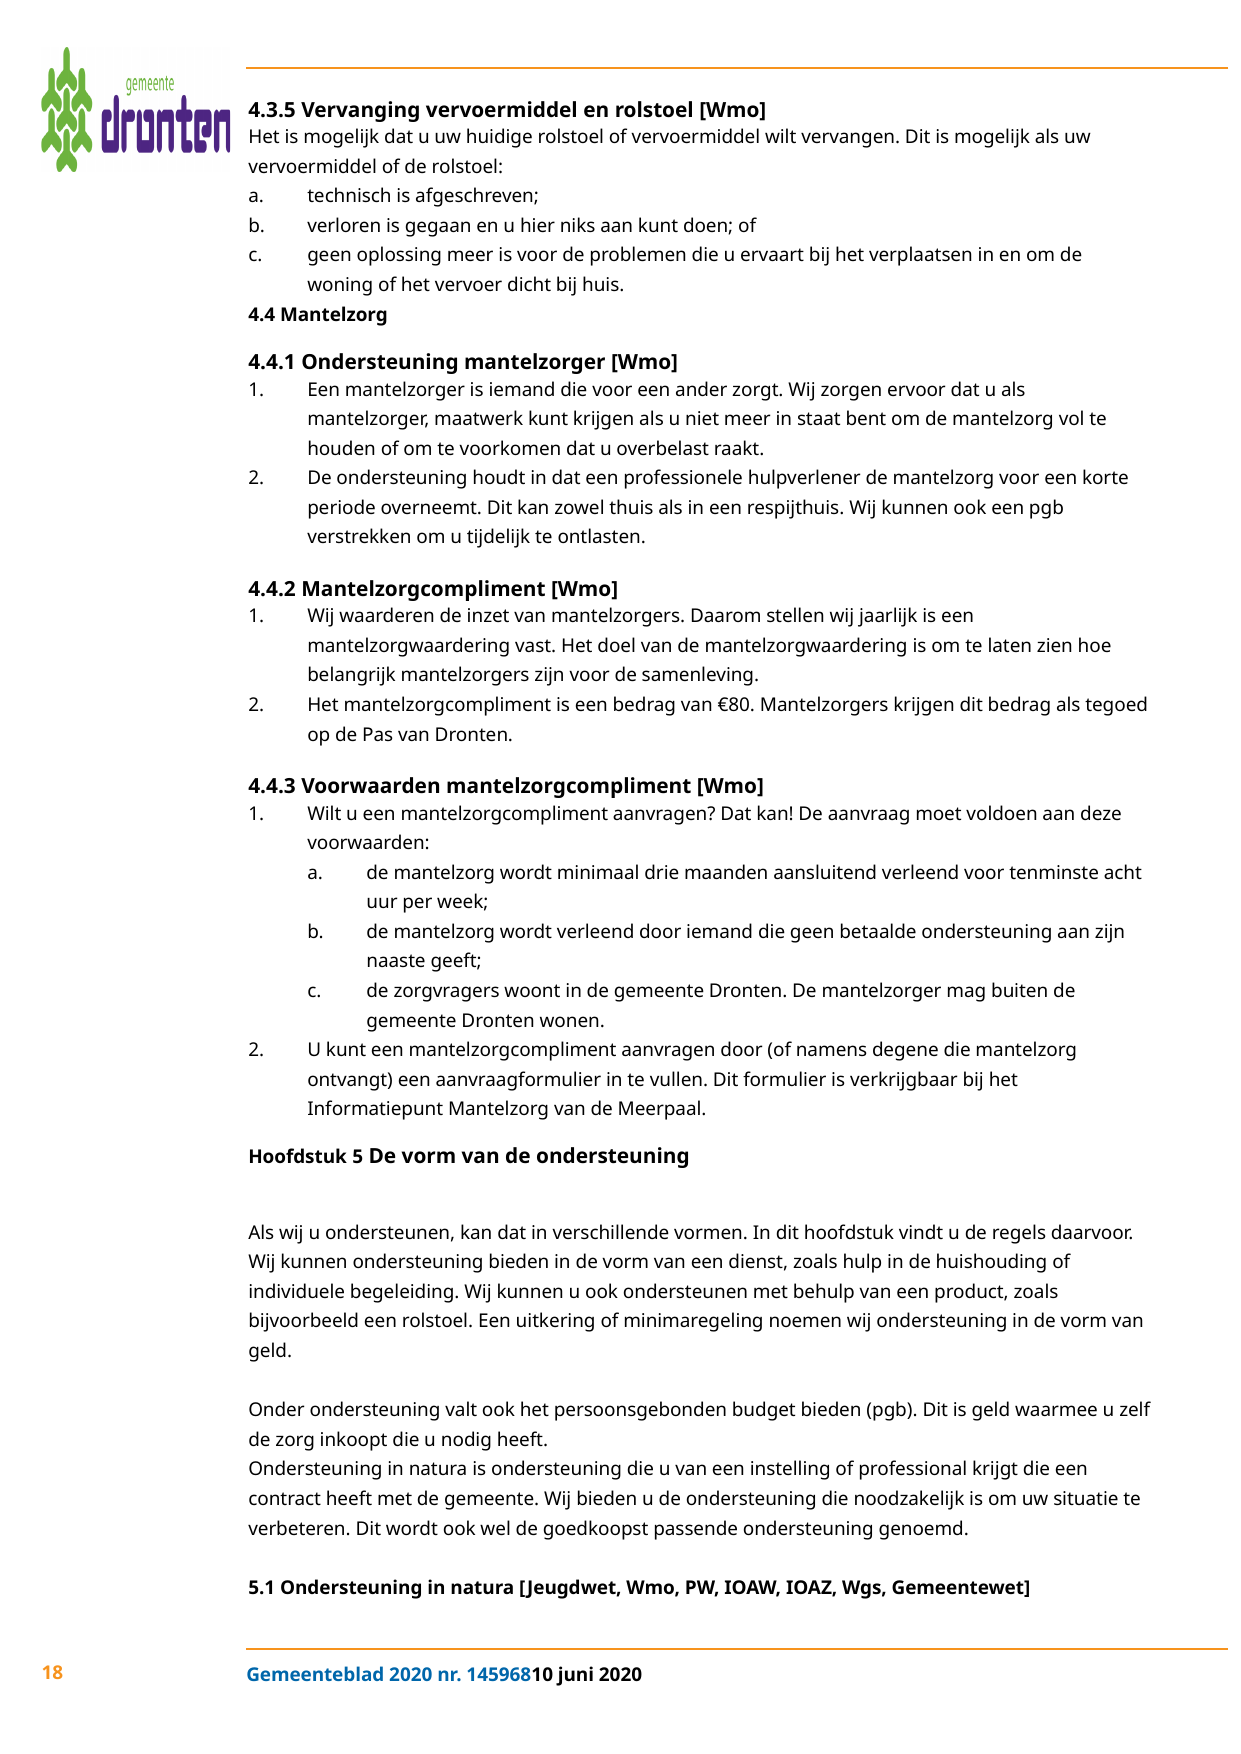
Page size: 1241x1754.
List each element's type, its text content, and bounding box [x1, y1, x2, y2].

list Een mantelzorger is iemand die voor een ander zorgt. Wij zorgen ervoor dat u als mantelzorger, maatwerk kunt krijgen als u niet meer in staat bent om de mantelzorg vol te houden of om te voorkomen dat u overbelast raakt. [248, 376, 1152, 461]
text Ondersteuning in natura is ondersteuning die u van een instelling of professional krijgt die een contract heeft met de gemeente. Wij bieden u de ondersteuning die noodzakelijk is om uw situatie te verbeteren. Dit wordt ook wel de goedkoopst passende ondersteuning genoemd. [248, 1456, 1152, 1540]
list Het mantelzorgcompliment is een bedrag van €80. Mantelzorgers krijgen dit bedrag als tegoed op de Pas van Dronten. [248, 691, 1152, 747]
list Wilt u een mantelzorgcompliment aanvragen? Dat kan! De aanvraag moet voldoen aan deze voorwaarden: [248, 800, 1152, 855]
text Onder ondersteuning valt ook het persoonsgebonden budget bieden (pgb). Dit is geld waarmee u zelf de zorg inkoopt die u nodig heeft. [248, 1396, 1152, 1452]
list geen oplossing meer is voor de problemen die u ervaart bij het verplaatsen in en om de woning of het vervoer dicht bij huis. [248, 242, 1152, 297]
text 4.4.3 Voorwaarden mantelzorgcompliment [Wmo] [248, 771, 1152, 800]
list De ondersteuning houdt in dat een professionele hulpverlener de mantelzorg voor een korte periode overneemt. Dit kan zowel thuis als in een respijthuis. Wij kunnen ook een pgb verstrekken om u tijdelijk te ontlasten. [248, 464, 1152, 549]
list technisch is afgeschreven; [248, 182, 1152, 208]
text Hoofdstuk 5 De vorm van de ondersteuning [248, 1141, 1152, 1169]
text 4.4 Mantelzorg [248, 301, 1152, 326]
text 4.4.1 Ondersteuning mantelzorger [Wmo] [248, 347, 1152, 376]
text 5.1 Ondersteuning in natura [Jeugdwet, Wmo, PW, IOAW, IOAZ, Wgs, Gemeentewet] [248, 1574, 1152, 1599]
list de mantelzorg wordt minimaal drie maanden aansluitend verleend voor tenminste acht uur per week; [307, 859, 1152, 914]
list verloren is gegaan en u hier niks aan kunt doen; of [248, 212, 1152, 238]
text Wij kunnen ondersteuning bieden in de vorm van een dienst, zoals hulp in de huishouding of individuele begeleiding. Wij kunnen u ook ondersteunen met behulp van een product, zoals bijvoorbeeld een rolstoel. Een uitkering of minimaregeling noemen wij ondersteuning in de vorm van geld. [248, 1248, 1152, 1363]
list de zorgvragers woont in de gemeente Dronten. De mantelzorger mag buiten de gemeente Dronten wonen. [307, 977, 1152, 1032]
text Als wij u ondersteunen, kan dat in verschillende vormen. In dit hoofdstuk vindt u de regels daarvoor. [248, 1219, 1152, 1244]
text 4.3.5 Vervanging vervoermiddel en rolstoel [Wmo] [248, 95, 1152, 123]
text Het is mogelijk dat u uw huidige rolstoel of vervoermiddel wilt vervangen. Dit is mogelijk als uw vervoermiddel of de rolstoel: [248, 123, 1152, 178]
picture [41, 47, 231, 172]
list de mantelzorg wordt verleend door iemand die geen betaalde ondersteuning aan zijn naaste geeft; [307, 918, 1152, 973]
list Wij waarderen de inzet van mantelzorgers. Daarom stellen wij jaarlijk is een mantelzorgwaardering vast. Het doel van de mantelzorgwaardering is om te laten zien hoe belangrijk mantelzorgers zijn voor de samenleving. [248, 602, 1152, 687]
list U kunt een mantelzorgcompliment aanvragen door (of namens degene die mantelzorg ontvangt) een aanvraagformulier in te vullen. Dit formulier is verkrijgbaar bij het Informatiepunt Mantelzorg van de Meerpaal. [248, 1036, 1152, 1121]
text 4.4.2 Mantelzorgcompliment [Wmo] [248, 574, 1152, 602]
